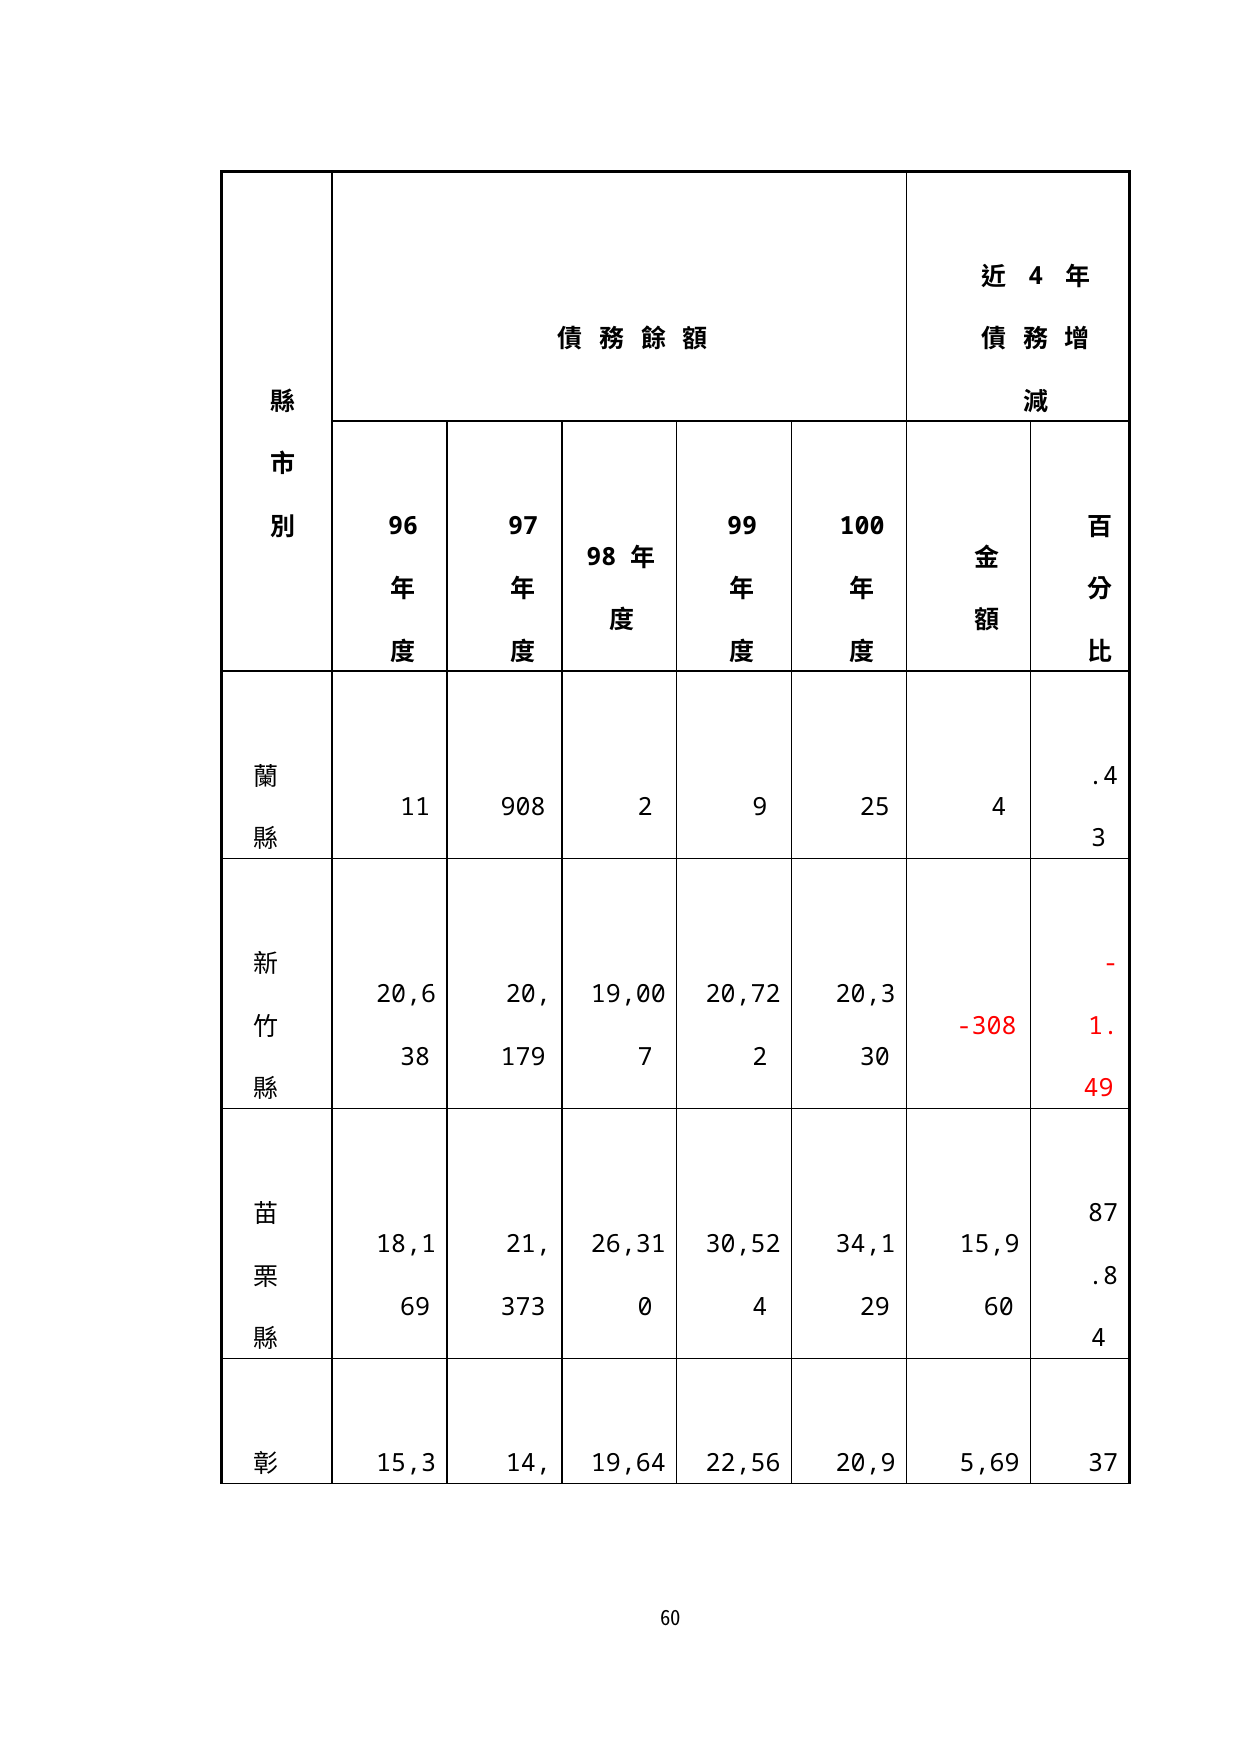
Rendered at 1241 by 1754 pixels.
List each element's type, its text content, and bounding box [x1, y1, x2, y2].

table_cell 25 [792, 672, 906, 858]
table_cell 4 [907, 672, 1030, 858]
table_cell 11 [333, 672, 446, 858]
table_cell 20,330 [792, 859, 906, 1108]
table_cell .43 [1031, 672, 1128, 858]
table_cell 87.84 [1031, 1109, 1128, 1358]
table_header 縣市別 [223, 173, 331, 670]
table_cell 20,638 [333, 859, 446, 1108]
table_cell 34,129 [792, 1109, 906, 1358]
table_cell 26,310 [563, 1109, 676, 1358]
table_cell 96年度 [333, 422, 446, 670]
table_cell 908 [448, 672, 561, 858]
table_cell 37 [1031, 1359, 1128, 1483]
table_cell 15,3 [333, 1359, 446, 1483]
table_cell 金額 [907, 422, 1030, 670]
table_cell 苗栗縣 [223, 1109, 331, 1358]
table_cell 20,179 [448, 859, 561, 1108]
table_cell 30,524 [677, 1109, 791, 1358]
table_cell 100年度 [792, 422, 906, 670]
table_cell 98年度 [563, 422, 676, 670]
table_cell -1.49 [1031, 859, 1128, 1108]
table_cell 百分比 [1031, 422, 1128, 670]
table_cell 15,960 [907, 1109, 1030, 1358]
table_cell 新竹縣 [223, 859, 331, 1108]
table_cell 19,64 [563, 1359, 676, 1483]
table_cell 19,007 [563, 859, 676, 1108]
table_cell 21,373 [448, 1109, 561, 1358]
table_cell 蘭縣 [223, 672, 331, 858]
table_cell 18,169 [333, 1109, 446, 1358]
table_cell 20,9 [792, 1359, 906, 1483]
table_cell 5,69 [907, 1359, 1030, 1483]
table_cell 99年度 [677, 422, 791, 670]
table_cell 2 [563, 672, 676, 858]
table_cell 14, [448, 1359, 561, 1483]
table_header 近4年債務增減 [907, 173, 1128, 420]
table_cell 22,56 [677, 1359, 791, 1483]
table_cell 20,722 [677, 859, 791, 1108]
table_cell 9 [677, 672, 791, 858]
table_cell -308 [907, 859, 1030, 1108]
table_cell 97年度 [448, 422, 561, 670]
table_header 債務餘額 [333, 173, 906, 420]
table_cell 彰 [223, 1359, 331, 1483]
